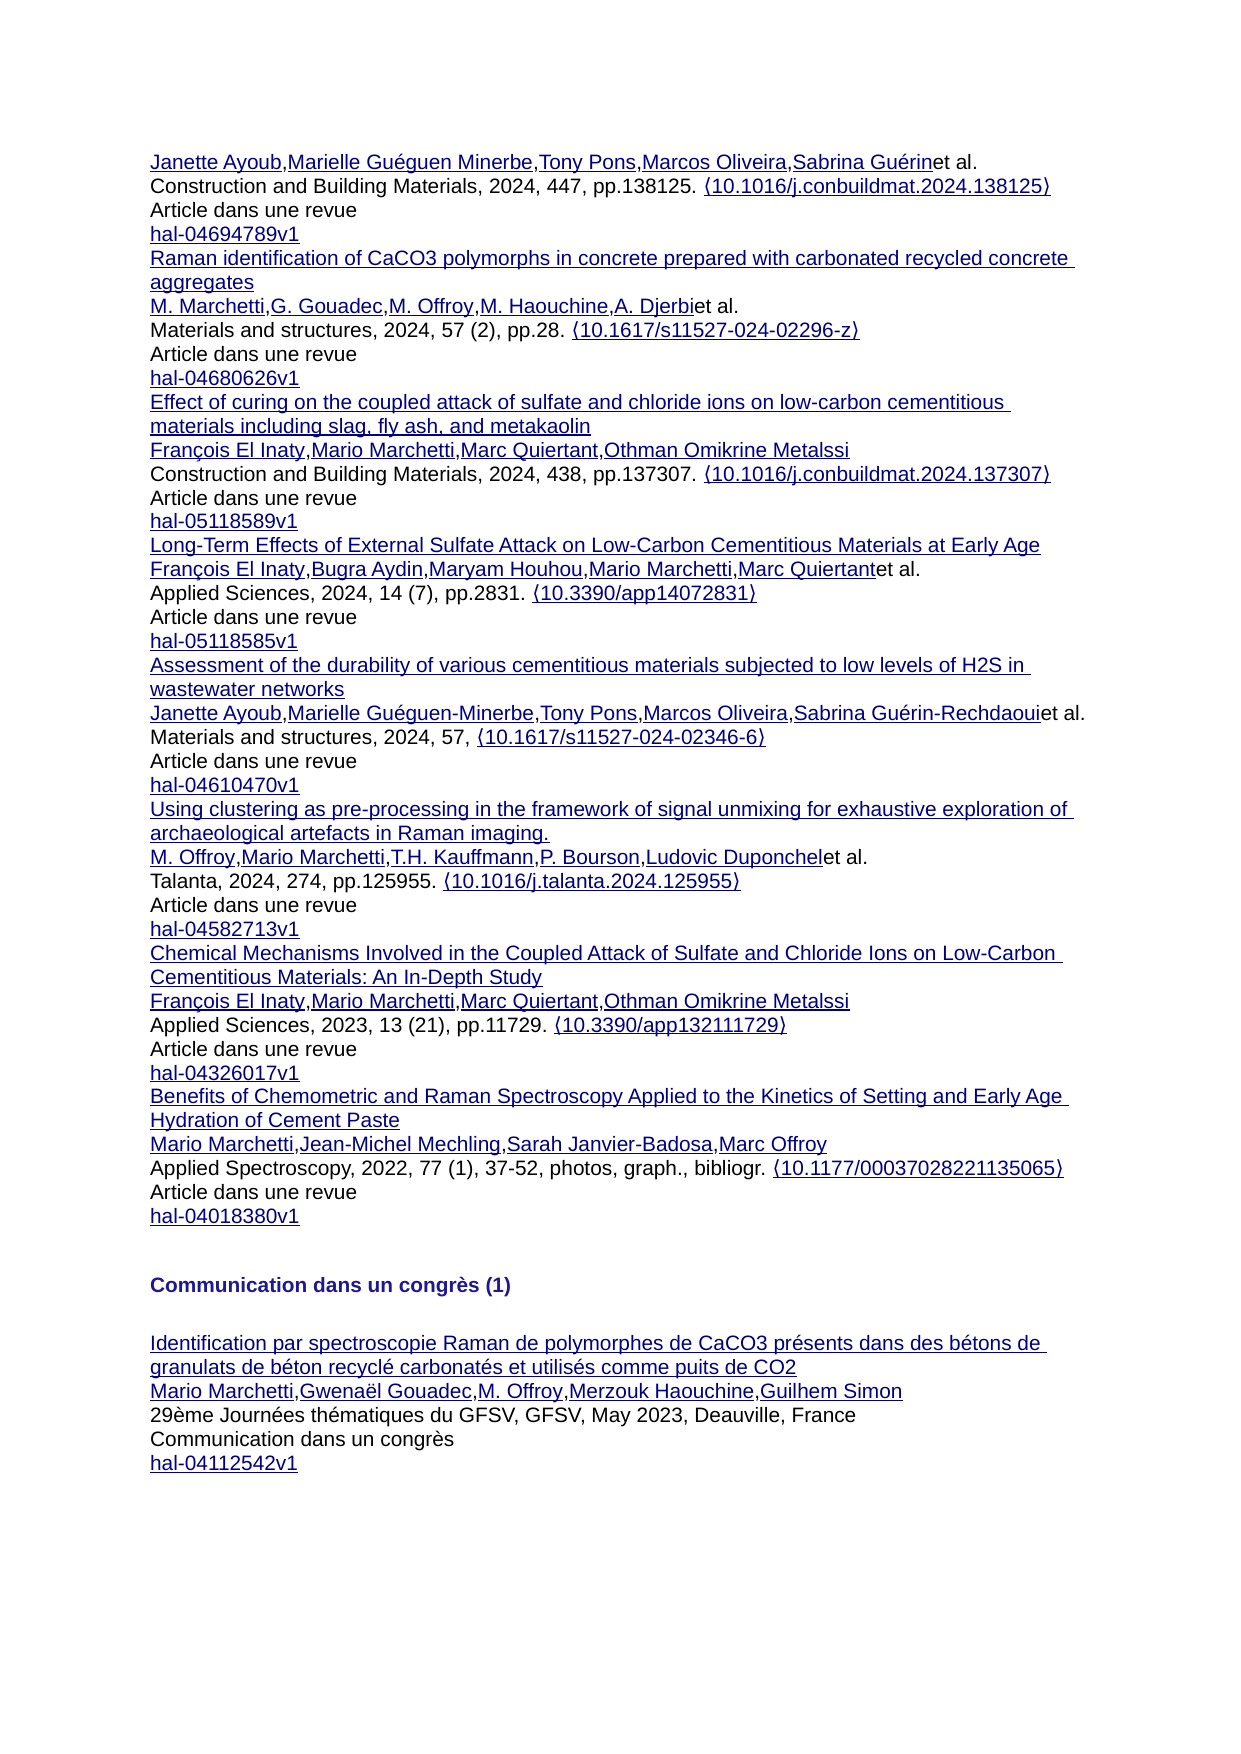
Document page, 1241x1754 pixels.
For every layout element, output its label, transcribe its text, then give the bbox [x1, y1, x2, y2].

table_cell Effect of curing on the coupled attack of sulfate and chloride ions on low-carbon cementitious materials including slag, fly ash, and metakaolin François El Inaty,Mario Marchetti,Marc Quiertant,Othman Omikrine Metalssi Construction and Building Materials, 2024, 438, pp.137307. ⟨10.1016/j.conbuildmat.2024.137307⟩ Article dans une revue hal-05118589v1 [150, 390, 1090, 533]
table_cell Chemical Mechanisms Involved in the Coupled Attack of Sulfate and Chloride Ions on Low-Carbon Cementitious Materials: An In-Depth Study François El Inaty,Mario Marchetti,Marc Quiertant,Othman Omikrine Metalssi Applied Sciences, 2023, 13 (21), pp.11729. ⟨10.3390/app132111729⟩ Article dans une revue hal-04326017v1 [150, 941, 1090, 1084]
table_cell Assessment of the durability of various cementitious materials subjected to low levels of H2S in wastewater networks Janette Ayoub,Marielle Guéguen-Minerbe,Tony Pons,Marcos Oliveira,Sabrina Guérin-Rechdaouiet al. Materials and structures, 2024, 57, ⟨10.1617/s11527-024-02346-6⟩ Article dans une revue hal-04610470v1 [150, 653, 1090, 797]
table_cell Using clustering as pre-processing in the framework of signal unmixing for exhaustive exploration of archaeological artefacts in Raman imaging. M. Offroy,Mario Marchetti,T.H. Kauffmann,P. Bourson,Ludovic Duponchelet al. Talanta, 2024, 274, pp.125955. ⟨10.1016/j.talanta.2024.125955⟩ Article dans une revue hal-04582713v1 [150, 797, 1090, 941]
table_cell Long-Term Effects of External Sulfate Attack on Low-Carbon Cementitious Materials at Early Age François El Inaty,Bugra Aydin,Maryam Houhou,Mario Marchetti,Marc Quiertantet al. Applied Sciences, 2024, 14 (7), pp.2831. ⟨10.3390/app14072831⟩ Article dans une revue hal-05118585v1 [150, 533, 1090, 653]
table_header Identification par spectroscopie Raman de polymorphes de CaCO3 présents dans des bétons de granulats de béton recyclé carbonatés et utilisés comme puits de CO2 Mario Marchetti,Gwenaël Gouadec,M. Offroy,Merzouk Haouchine,Guilhem Simon 29ème Journées thématiques du GFSV, GFSV, May 2023, Deauville, France Communication dans un congrès hal-04112542v1 [150, 1331, 1090, 1475]
subtitle Communication dans un congrès (1) [150, 1273, 1090, 1297]
table_cell Janette Ayoub,Marielle Guéguen Minerbe,Tony Pons,Marcos Oliveira,Sabrina Guérinet al. Construction and Building Materials, 2024, 447, pp.138125. ⟨10.1016/j.conbuildmat.2024.138125⟩ Article dans une revue hal-04694789v1 [150, 150, 1090, 246]
table_cell Benefits of Chemometric and Raman Spectroscopy Applied to the Kinetics of Setting and Early Age Hydration of Cement Paste Mario Marchetti,Jean-Michel Mechling,Sarah Janvier-Badosa,Marc Offroy Applied Spectroscopy, 2022, 77 (1), 37-52, photos, graph., bibliogr. ⟨10.1177/00037028221135065⟩ Article dans une revue hal-04018380v1 [150, 1084, 1090, 1228]
table_cell Raman identification of CaCO3 polymorphs in concrete prepared with carbonated recycled concrete aggregates M. Marchetti,G. Gouadec,M. Offroy,M. Haouchine,A. Djerbiet al. Materials and structures, 2024, 57 (2), pp.28. ⟨10.1617/s11527-024-02296-z⟩ Article dans une revue hal-04680626v1 [150, 246, 1090, 389]
